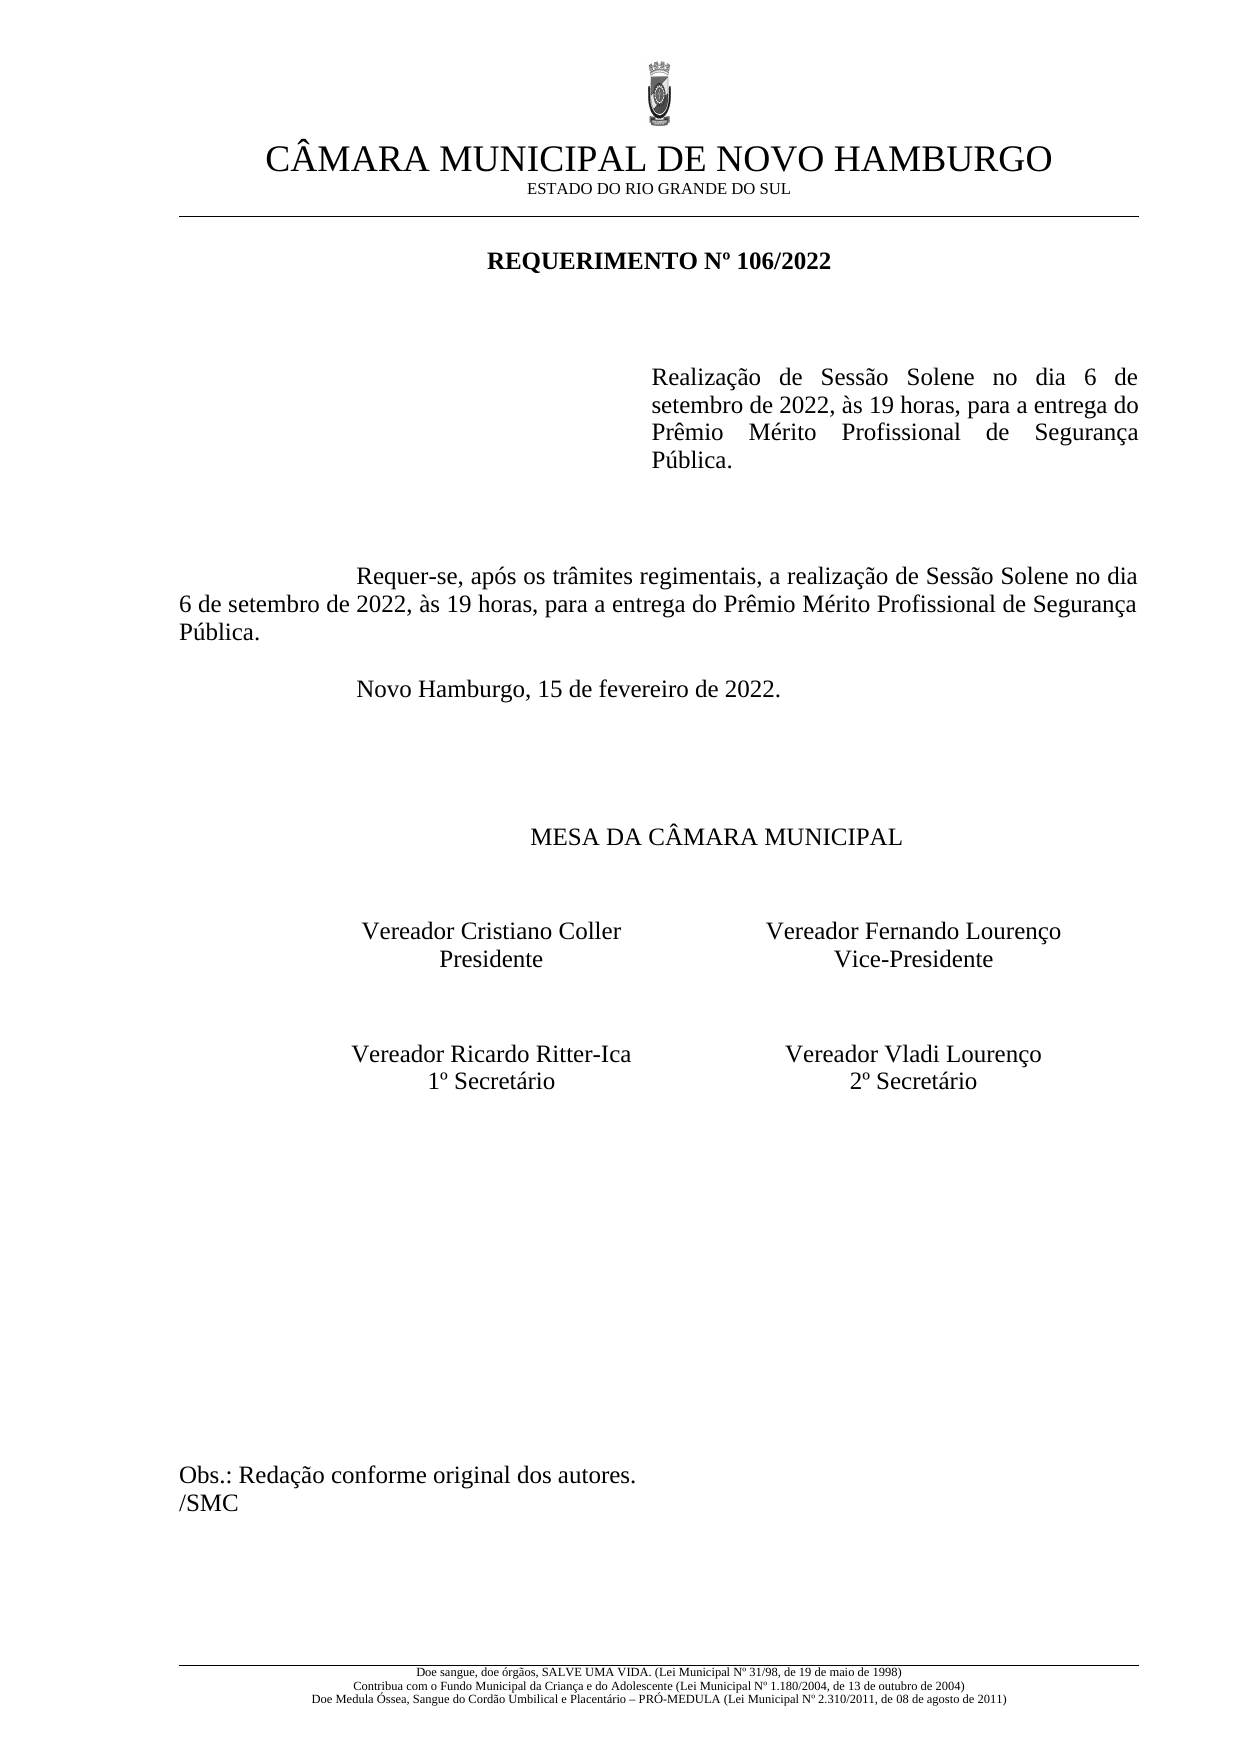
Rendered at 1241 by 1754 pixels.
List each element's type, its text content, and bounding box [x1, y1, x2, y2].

text /SMC [179, 1489, 1139, 1516]
text Novo Hamburgo, 15 de fevereiro de 2022. [179, 675, 1139, 703]
text Obs.: Redação conforme original dos autores. [179, 1461, 1139, 1489]
table_cell Vereador Cristiano Coller Presidente [295, 856, 688, 978]
text Realização de Sessão Solene no dia 6 de setembro de 2022, às 19 horas, para a entrega do Prêmio Mérito Profissional de Segurança Pública. [651, 363, 1139, 474]
table_header MESA DA CÂMARA MUNICIPAL [295, 817, 1139, 856]
text Requer-se, após os trâmites regimentais, a realização de Sessão Solene no dia 6 de setembro de 2022, às 19 horas, para a entrega do Prêmio Mérito Profissional de Segurança Pública. [179, 562, 1139, 646]
table_cell Vereador Vladi Lourenço 2º Secretário [688, 979, 1139, 1101]
text REQUERIMENTO Nº 106/2022 [179, 247, 1139, 274]
table_cell Vereador Fernando Lourenço Vice-Presidente [688, 856, 1139, 978]
table_cell Vereador Ricardo Ritter-Ica 1º Secretário [295, 979, 688, 1101]
